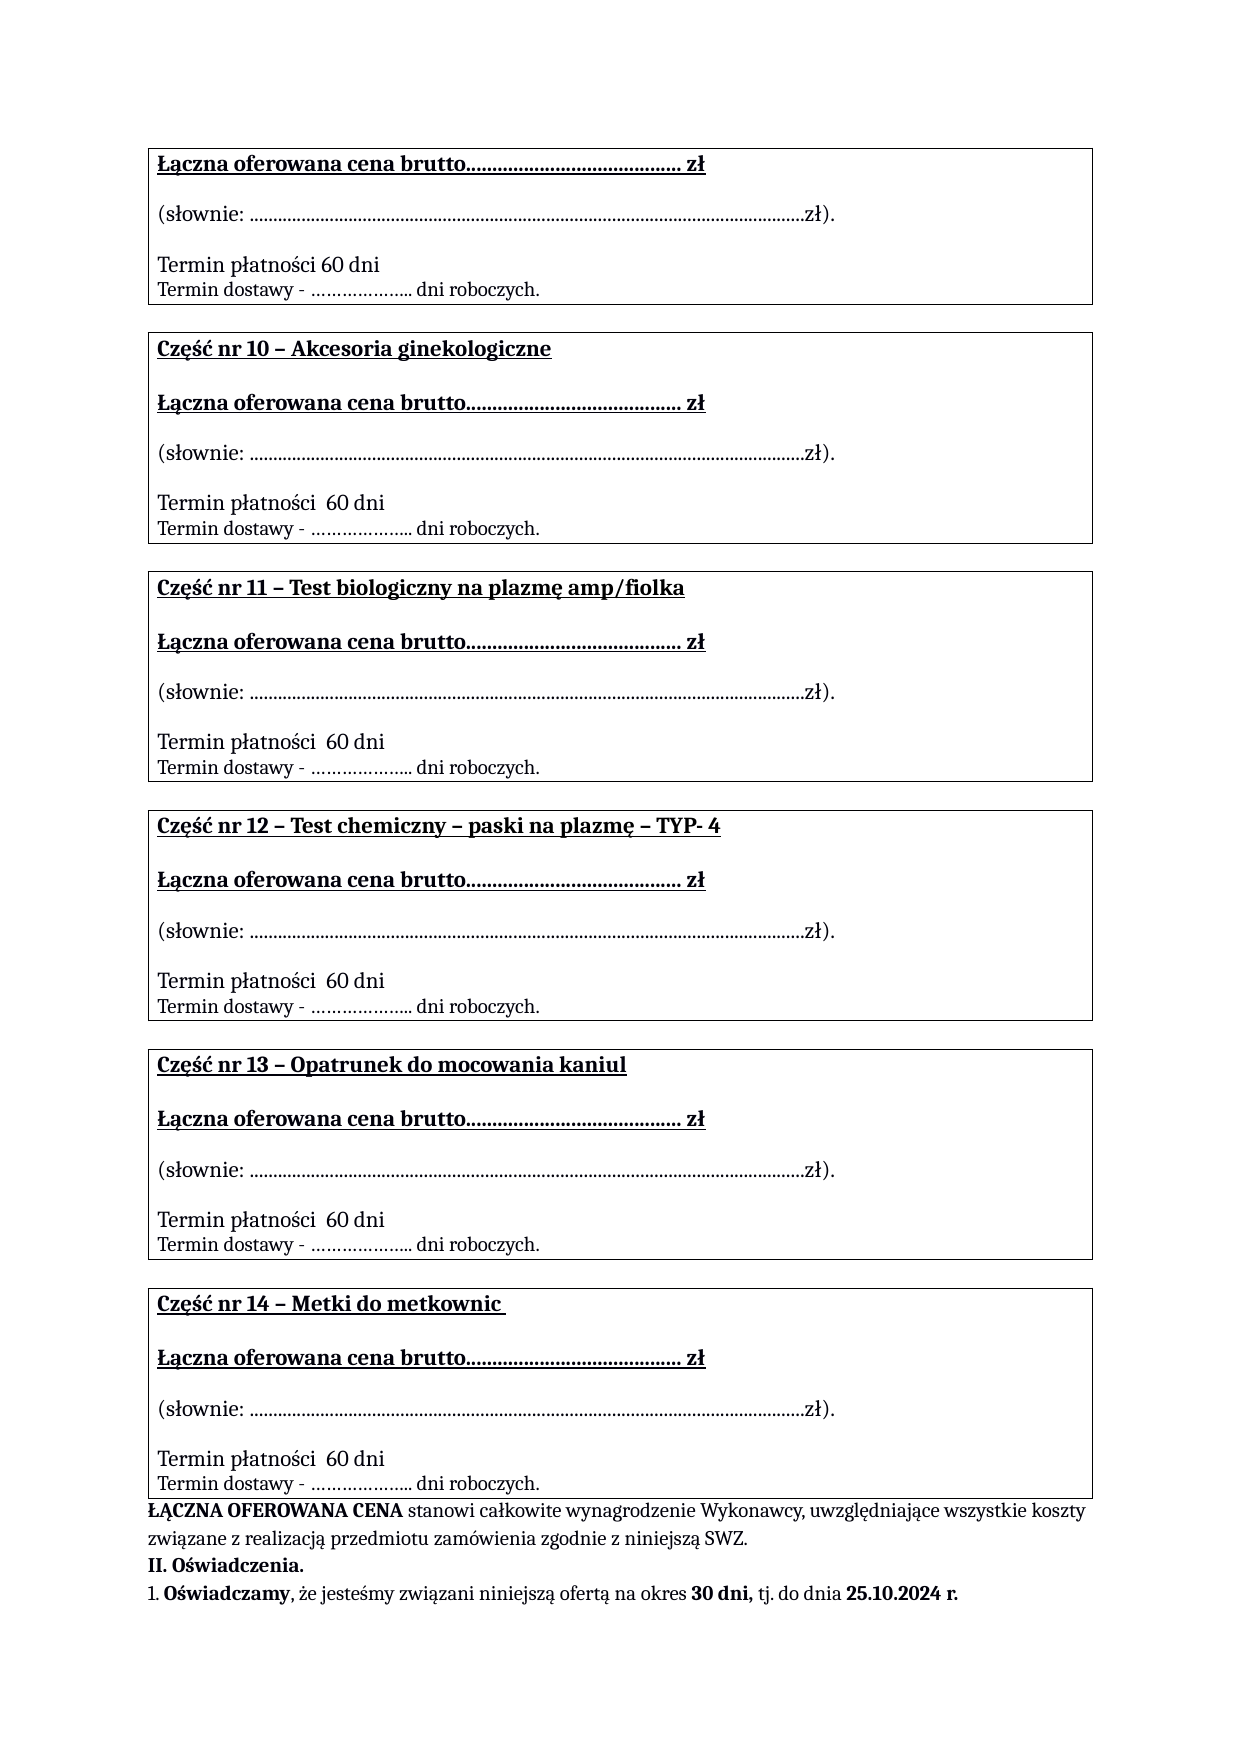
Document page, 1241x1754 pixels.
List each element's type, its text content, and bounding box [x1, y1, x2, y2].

text Termin płatności 60 dni [149, 726, 1092, 752]
text Łączna oferowana cena brutto......................................... zł [149, 149, 1092, 177]
text 1. Oświadczamy, że jesteśmy związani niniejszą ofertą na okres 30 dni, tj. do dnia 25.10.2024 r. [148, 1582, 1093, 1606]
text Część nr 11 – Test biologiczny na plazmę amp/fiolka [149, 572, 1092, 601]
text II. Oświadczenia. [148, 1554, 1093, 1578]
text Termin dostawy - ……………….. dni roboczych. [149, 1469, 1092, 1498]
text Termin płatności 60 dni [149, 1204, 1092, 1230]
text (słownie: ......................................................................................................................zł). [149, 1153, 1092, 1183]
text Termin płatności 60 dni [149, 487, 1092, 513]
text Termin dostawy - ……………….. dni roboczych. [149, 1230, 1092, 1259]
text Termin dostawy - ……………….. dni roboczych. [149, 752, 1092, 781]
text (słownie: ......................................................................................................................zł). [149, 914, 1092, 944]
text (słownie: ......................................................................................................................zł). [149, 1392, 1092, 1422]
text Część nr 12 – Test chemiczny – paski na plazmę – TYP- 4 [149, 811, 1092, 839]
text Termin dostawy - ……………….. dni roboczych. [149, 274, 1092, 304]
text (słownie: ......................................................................................................................zł). [149, 198, 1092, 227]
text ŁĄCZNA OFEROWANA CENA stanowi całkowite wynagrodzenie Wykonawcy, uwzględniające wszystkie koszty związane z realizacją przedmiotu zamówienia zgodnie z niniejszą SWZ. [148, 1499, 1093, 1551]
text (słownie: ......................................................................................................................zł). [149, 676, 1092, 705]
text Część nr 13 – Opatrunek do mocowania kaniul [149, 1050, 1092, 1078]
text Łączna oferowana cena brutto......................................... zł [149, 625, 1092, 655]
text Termin płatności 60 dni [149, 248, 1092, 274]
text Łączna oferowana cena brutto......................................... zł [149, 1342, 1092, 1371]
text Łączna oferowana cena brutto......................................... zł [149, 1103, 1092, 1132]
text Część nr 14 – Metki do metkownic [149, 1289, 1092, 1317]
text (słownie: ......................................................................................................................zł). [149, 437, 1092, 466]
text Termin dostawy - ……………….. dni roboczych. [149, 513, 1092, 543]
text Część nr 10 – Akcesoria ginekologiczne [149, 333, 1092, 362]
text Łączna oferowana cena brutto......................................... zł [149, 386, 1092, 416]
text Termin dostawy - ……………….. dni roboczych. [149, 991, 1092, 1020]
text Termin płatności 60 dni [149, 1442, 1092, 1469]
text Termin płatności 60 dni [149, 965, 1092, 991]
text Łączna oferowana cena brutto......................................... zł [149, 864, 1092, 894]
